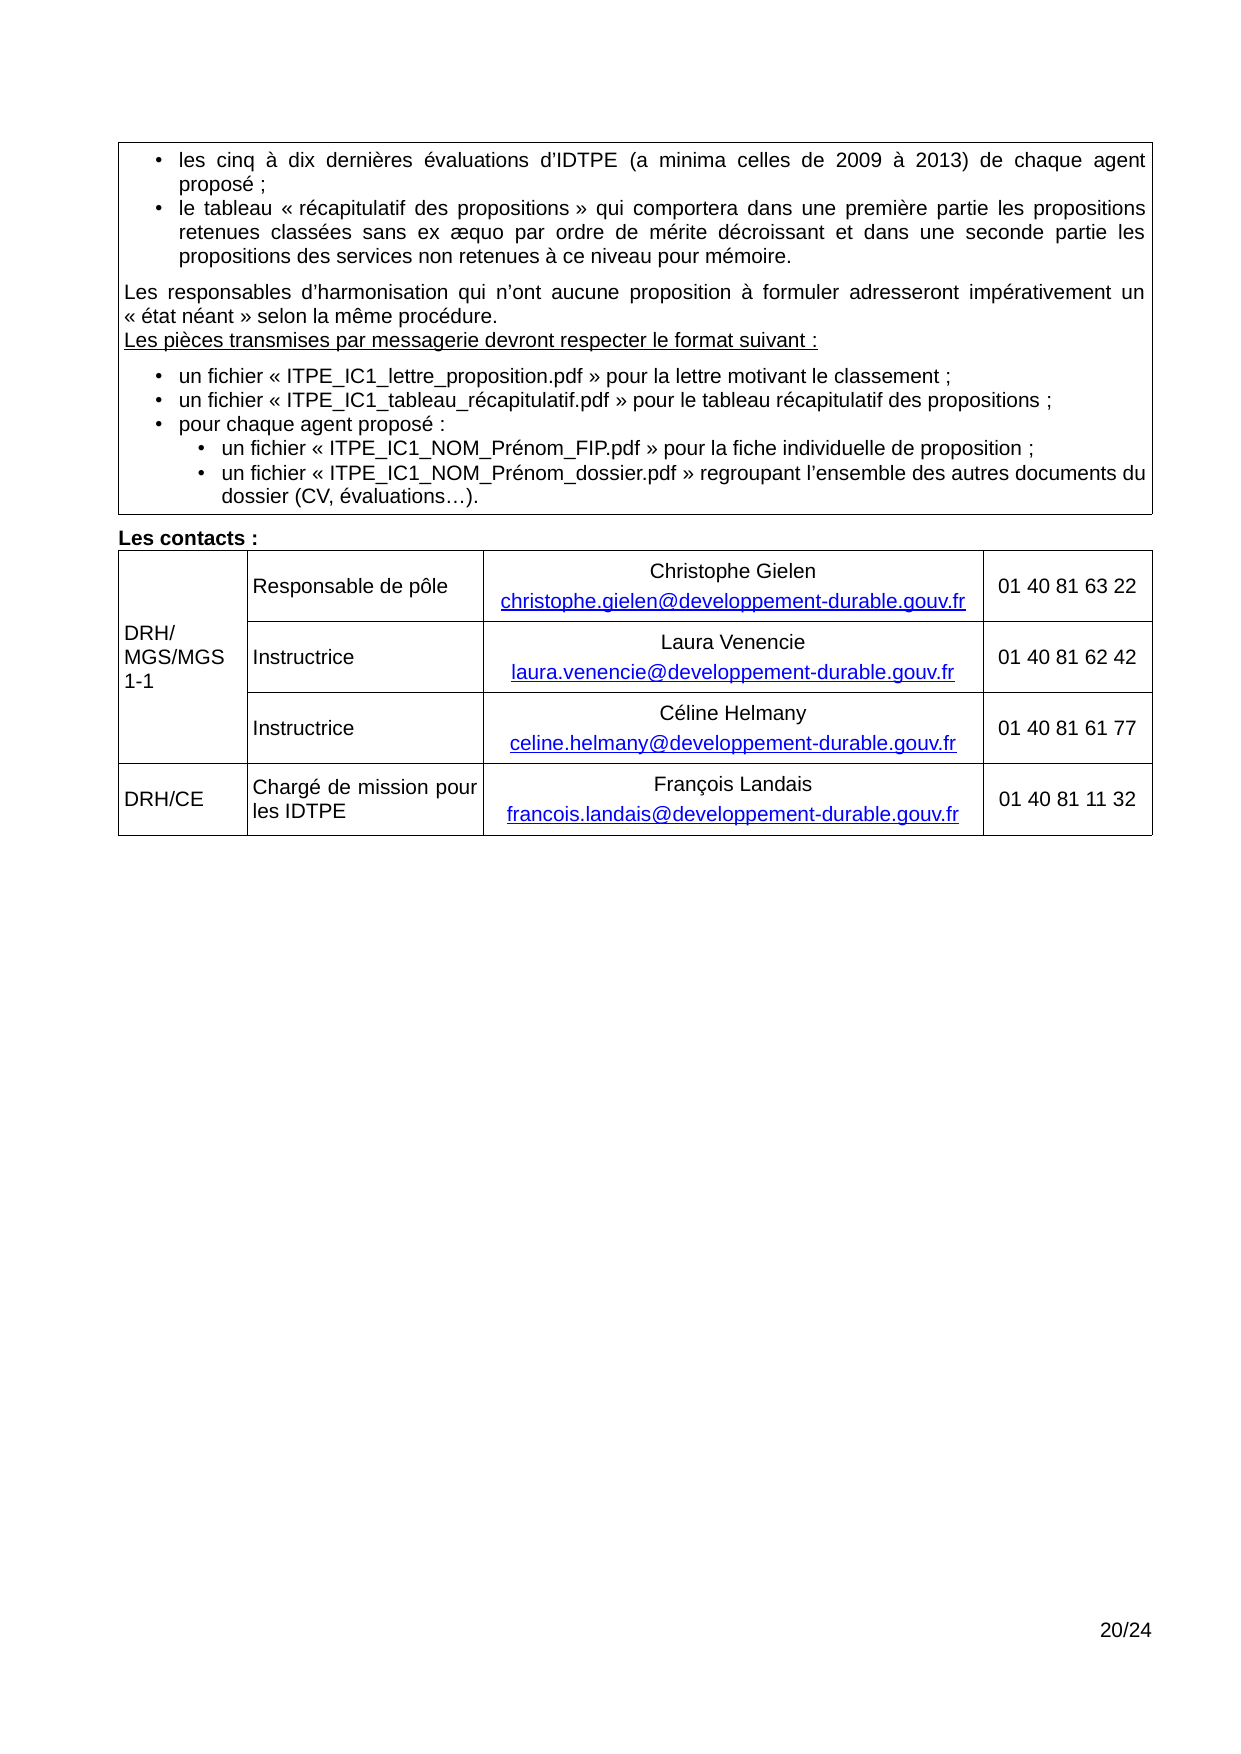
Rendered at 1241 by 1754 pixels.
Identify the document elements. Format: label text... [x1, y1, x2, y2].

table_cell 01 40 81 62 42 [984, 622, 1152, 692]
table_header 1- Composition des dossiers de proposition 1-1 Dossiers à constituer par les services en vue de la transmission aux responsables d’harmonisation Les services devront adresser les dossiers de proposition pour le 31 mai 2014 au plus tard sous forme électronique aux responsables d’harmonisation (MIGT, DAC ou responsable d’harmonisation désignés pour la catégorie au chapitre 4 de la circulaire) dont ils relèvent. Le dossier doit comprendre les documents suivants : la fiche individuelle de proposition établie à l’aide du formulaire joint pour chaque agent proposé. Les fonctions détaillées exercées par le candidat seront précisées, ainsi que les motifs qui justifient la proposition ; le curriculum vitae ; la fiche de poste ; l’organigramme du service ; le cas échéant, l’avis du comité de domaine ou du comité CESAAR (recherche). Pour cela, se référer aux circulaires des 25/01/11 et 08/08/03 pour l’évaluation des chercheurs ; les cinq à dix dernières évaluations d’IDTPE (a minima celles de 2009 à 2013) ; le tableau « récapitulatif des propositions » qui comportera l’ensemble des agents proposés, sans ex æquo, classés par ordre de mérite décroissant. Les directions ou services qui n’ont aucune proposition à formuler adresseront impérativement un « état néant » selon la même procédure. Les pièces transmises par messagerie devront respecter le format suivant : un fichier « ITPE_IC1_tableau_recapitulatif.pdf » pour le tableau de synthèse des propositions ; un fichier « ITPE_IC1_NOM_Prénom_FIP.pdf » pour chaque fiche individuelle de proposition ; un fichier « ITPE_IC1_NOM_Prénom_dossier.pdf » pour chaque agent proposé, regroupant l’ensemble des autres documents du dossier (CV, évaluations…). 1-2 Dossiers à constituer par les responsables d’harmonisation en vue de la transmission à la DRH/MGS/MGS1/MGS1-1 Les responsables d’harmonisation procéderont au classement des candidats relevant de leur périmètre, sans ex æquo, par ordre de mérite décroissant. Leurs propositions seront transmises pour le 11 juillet 2014 au plus tard sous forme électronique aux contacts DRH/MGS/MGS1-1 précisés ci-dessous. Le dossier doit comprendre les documents suivants : la lettre du responsable d’harmonisation qui motive le classement des agents retenus et non retenus ainsi qu’une modification éventuelle de l’ordre de classement par rapport à l’année antérieure ; les fiches individuelles de proposition des agents proposés ; les curriculum vitae ; les fiches de poste des agents proposés ; les organigrammes des services des agents proposés ; le cas échéant les avis du comité de domaine ou du comité CESAAR (recherche) ; les cinq à dix dernières évaluations d’IDTPE (a minima celles de 2009 à 2013) de chaque agent proposé ; le tableau « récapitulatif des propositions » qui comportera dans une première partie les propositions retenues classées sans ex æquo par ordre de mérite décroissant et dans une seconde partie les propositions des services non retenues à ce niveau pour mémoire. Les responsables d’harmonisation qui n’ont aucune proposition à formuler adresseront impérativement un « état néant » selon la même procédure. Les pièces transmises par messagerie devront respecter le format suivant : un fichier « ITPE_IC1_lettre_proposition.pdf » pour la lettre motivant le classement ; un fichier « ITPE_IC1_tableau_récapitulatif.pdf » pour le tableau récapitulatif des propositions ; pour chaque agent proposé : un fichier « ITPE_IC1_NOM_Prénom_FIP.pdf » pour la fiche individuelle de proposition ; un fichier « ITPE_IC1_NOM_Prénom_dossier.pdf » regroupant l’ensemble des autres documents du dossier (CV, évaluations…). [119, 143, 1152, 514]
table_cell DRH/CE [119, 764, 247, 834]
table_cell Céline Helmany celine.helmany@developpement-durable.gouv.fr [484, 693, 983, 763]
table_header Christophe Gielen christophe.gielen@developpement-durable.gouv.fr [484, 551, 983, 621]
table_header Responsable de pôle [248, 551, 483, 621]
table_cell François Landais francois.landais@developpement-durable.gouv.fr [484, 764, 983, 834]
table_cell Laura Venencie laura.venencie@developpement-durable.gouv.fr [484, 622, 983, 692]
table_cell Chargé de mission pour les IDTPE [248, 764, 483, 834]
table_cell 01 40 81 61 77 [984, 693, 1152, 763]
text Les contacts : [118, 526, 1152, 550]
table_header 01 40 81 63 22 [984, 551, 1152, 621]
table_header DRH/MGS/MGS 1-1 [119, 551, 247, 763]
table_cell 01 40 81 11 32 [984, 764, 1152, 834]
table_cell Instructrice [248, 693, 483, 763]
table_cell Instructrice [248, 622, 483, 692]
